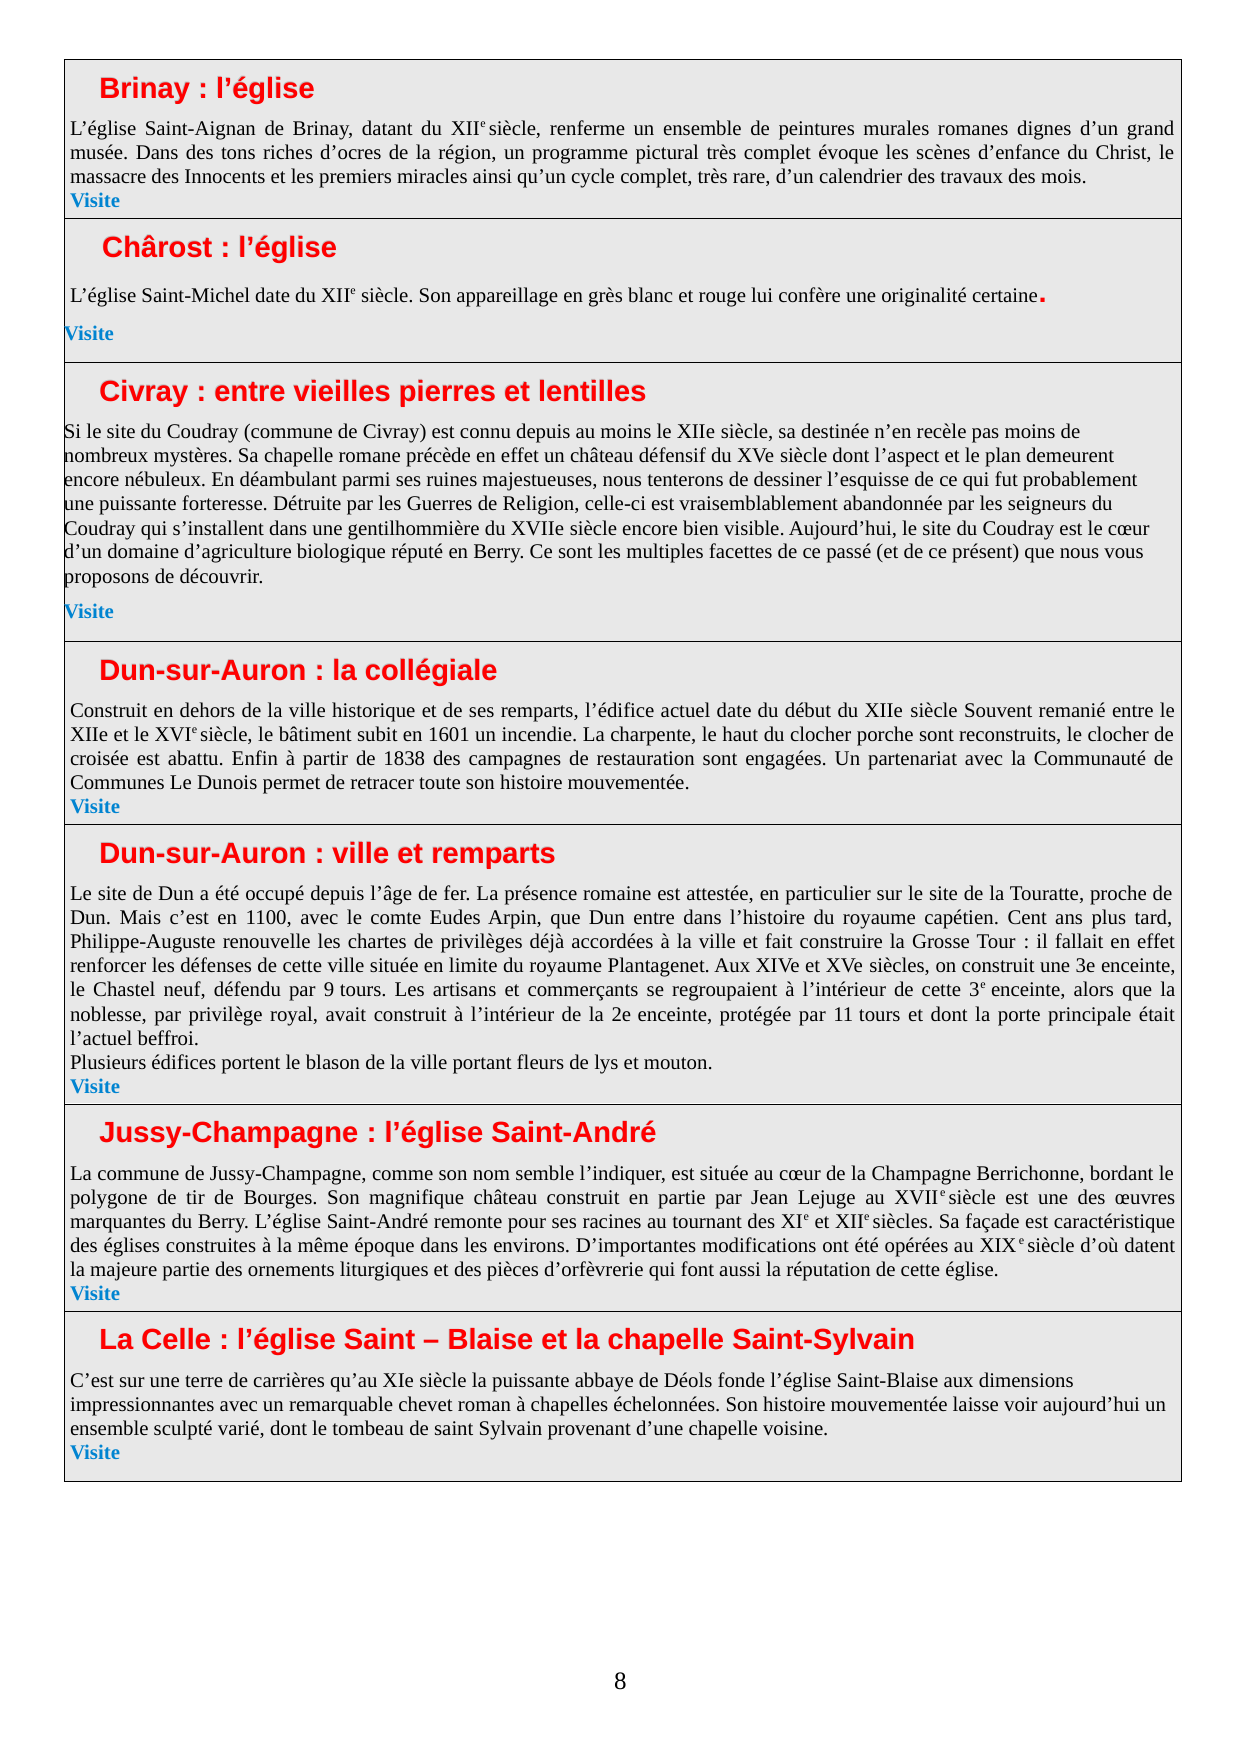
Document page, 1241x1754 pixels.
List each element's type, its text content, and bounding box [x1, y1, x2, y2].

table_cell Civray : entre vieilles pierres et lentilles Si le site du Coudray (commune de Civray) est connu depuis au moins le XIIe siècle, sa destinée n’en recèle pas moins de nombreux mystères. Sa chapelle romane précède en effet un château défensif du XVe siècle dont l’aspect et le plan demeurent encore nébuleux. En déambulant parmi ses ruines majestueuses, nous tenterons de dessiner l’esquisse de ce qui fut probablement une puissante forteresse. Détruite par les Guerres de Religion, celle-ci est vraisemblablement abandonnée par les seigneurs du Coudray qui s’installent dans une gentilhommière du XVIIe siècle encore bien visible. Aujourd’hui, le site du Coudray est le cœur d’un domaine d’agriculture biologique réputé en Berry. Ce sont les multiples facettes de ce passé (et de ce présent) que nous vous proposons de découvrir. Visite [65, 363, 1181, 641]
table_cell La Celle : l’église Saint – Blaise et la chapelle Saint-Sylvain C’est sur une terre de carrières qu’au XIe siècle la puissante abbaye de Déols fonde l’église Saint-Blaise aux dimensions impressionnantes avec un remarquable chevet roman à chapelles échelonnées. Son histoire mouvementée laisse voir aujourd’hui un ensemble sculpté varié, dont le tombeau de saint Sylvain provenant d’une chapelle voisine. Visite [65, 1312, 1181, 1481]
table_cell Brinay : l’église L’église Saint-Aignan de Brinay, datant du XIIe siècle, renferme un ensemble de peintures murales romanes dignes d’un grand musée. Dans des tons riches d’ocres de la région, un programme pictural très complet évoque les scènes d’enfance du Christ, le massacre des Innocents et les premiers miracles ainsi qu’un cycle complet, très rare, d’un calendrier des travaux des mois. Visite [65, 60, 1181, 218]
table_cell Dun-sur-Auron : ville et remparts Le site de Dun a été occupé depuis l’âge de fer. La présence romaine est attestée, en particulier sur le site de la Touratte, proche de Dun. Mais c’est en 1100, avec le comte Eudes Arpin, que Dun entre dans l’histoire du royaume capétien. Cent ans plus tard, Philippe-Auguste renouvelle les chartes de privilèges déjà accordées à la ville et fait construire la Grosse Tour : il fallait en effet renforcer les défenses de cette ville située en limite du royaume Plantagenet. Aux XIVe et XVe siècles, on construit une 3e enceinte, le Chastel neuf, défendu par 9 tours. Les artisans et commerçants se regroupaient à l’intérieur de cette 3e enceinte, alors que la noblesse, par privilège royal, avait construit à l’intérieur de la 2e enceinte, protégée par 11 tours et dont la porte principale était l’actuel beffroi. Plusieurs édifices portent le blason de la ville portant fleurs de lys et mouton. Visite [65, 825, 1181, 1103]
table_cell Dun-sur-Auron : la collégiale Construit en dehors de la ville historique et de ses remparts, l’édifice actuel date du début du XIIe siècle Souvent remanié entre le XIIe et le XVIe siècle, le bâtiment subit en 1601 un incendie. La charpente, le haut du clocher porche sont reconstruits, le clocher de croisée est abattu. Enfin à partir de 1838 des campagnes de restauration sont engagées. Un partenariat avec la Communauté de Communes Le Dunois permet de retracer toute son histoire mouvementée. Visite [65, 642, 1181, 824]
table_cell Chârost : l’église L’église Saint-Michel date du XIIe siècle. Son appareillage en grès blanc et rouge lui confère une originalité certaine. Visite [65, 219, 1181, 362]
table_cell Jussy-Champagne : l’église Saint-André La commune de Jussy-Champagne, comme son nom semble l’indiquer, est située au cœur de la Champagne Berrichonne, bordant le polygone de tir de Bourges. Son magnifique château construit en partie par Jean Lejuge au XVIIe siècle est une des œuvres marquantes du Berry. L’église Saint-André remonte pour ses racines au tournant des XIe et XIIe siècles. Sa façade est caractéristique des églises construites à la même époque dans les environs. D’importantes modifications ont été opérées au XIXe siècle d’où datent la majeure partie des ornements liturgiques et des pièces d’orfèvrerie qui font aussi la réputation de cette église. Visite [65, 1105, 1181, 1311]
